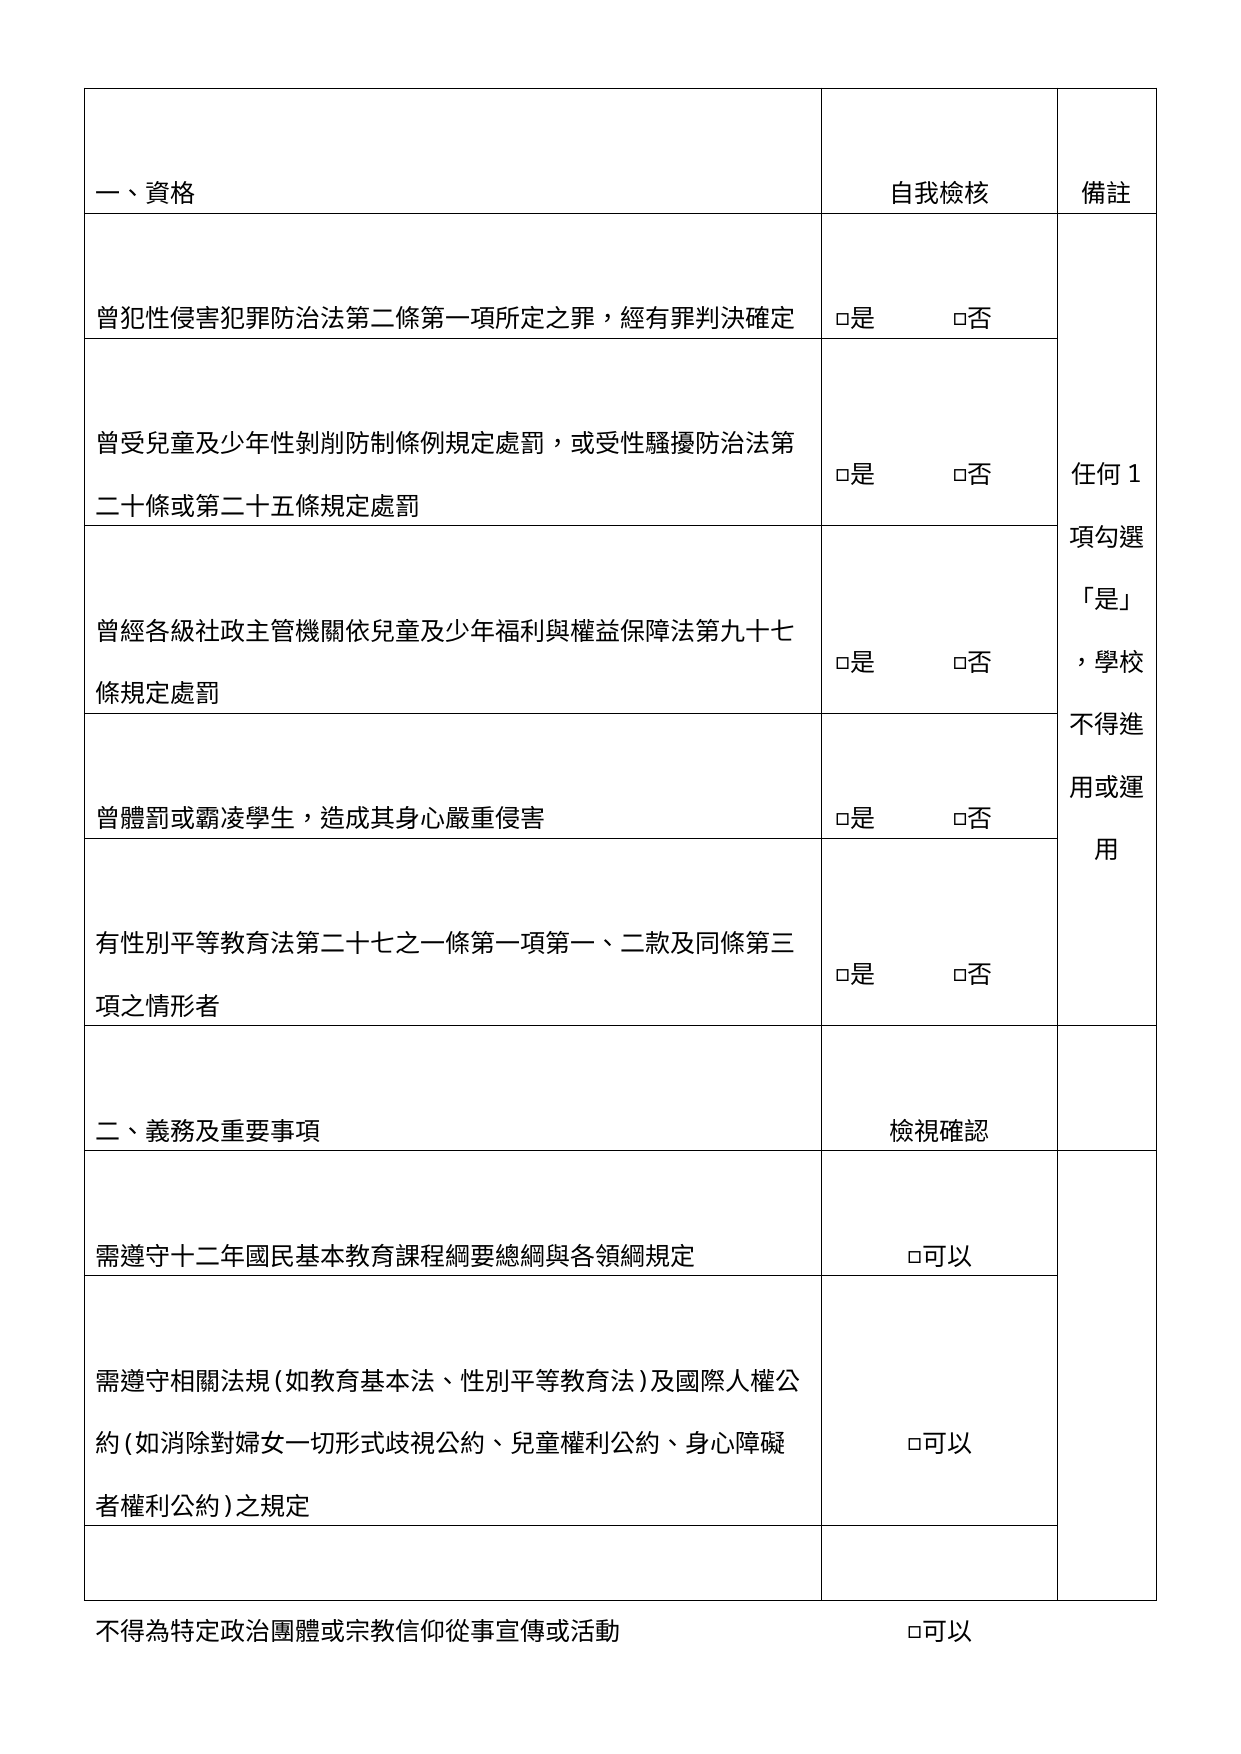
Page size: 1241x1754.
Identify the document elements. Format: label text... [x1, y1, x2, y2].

table_cell □可以 [822, 1526, 1057, 1600]
table_cell □是 [822, 714, 888, 837]
table_header 一、資格 [85, 89, 821, 212]
table_cell □是 [822, 526, 888, 712]
table_cell □否 [888, 339, 1057, 525]
table_cell 任何1項勾選「是」，學校不得進用或運用 [1058, 214, 1156, 1025]
table_cell 曾經各級社政主管機關依兒童及少年福利與權益保障法第九十七條規定處罰 [85, 526, 821, 712]
table_cell 不得為特定政治團體或宗教信仰從事宣傳或活動 [85, 1526, 821, 1600]
table_cell 曾犯性侵害犯罪防治法第二條第一項所定之罪，經有罪判決確定 [85, 214, 821, 337]
table_cell [1058, 1026, 1156, 1150]
table_cell □否 [888, 714, 1057, 837]
table_header 備註 [1058, 89, 1156, 212]
table_cell 曾體罰或霸凌學生，造成其身心嚴重侵害 [85, 714, 821, 837]
table_cell □否 [888, 839, 1057, 1025]
table_cell □可以 [822, 1151, 1057, 1275]
table_cell 任何1項未勾選，學校不予進用或運用 [1058, 1151, 1156, 1600]
table_cell 二、義務及重要事項 [85, 1026, 821, 1150]
table_cell □是 [822, 339, 888, 525]
table_cell 檢視確認 [822, 1026, 1057, 1150]
table_cell □可以 [822, 1276, 1057, 1525]
table_cell 需遵守相關法規(如教育基本法、性別平等教育法)及國際人權公約(如消除對婦女一切形式歧視公約、兒童權利公約、身心障礙者權利公約)之規定 [85, 1276, 821, 1525]
table_cell □是 [822, 839, 888, 1025]
table_header 自我檢核 [822, 89, 1057, 212]
table_cell □否 [888, 526, 1057, 712]
table_cell 有性別平等教育法第二十七之一條第一項第一、二款及同條第三項之情形者 [85, 839, 821, 1025]
table_cell □否 [888, 214, 1057, 337]
table_cell □是 [822, 214, 888, 337]
table_cell 曾受兒童及少年性剝削防制條例規定處罰，或受性騷擾防治法第二十條或第二十五條規定處罰 [85, 339, 821, 525]
table_cell 需遵守十二年國民基本教育課程綱要總綱與各領綱規定 [85, 1151, 821, 1275]
